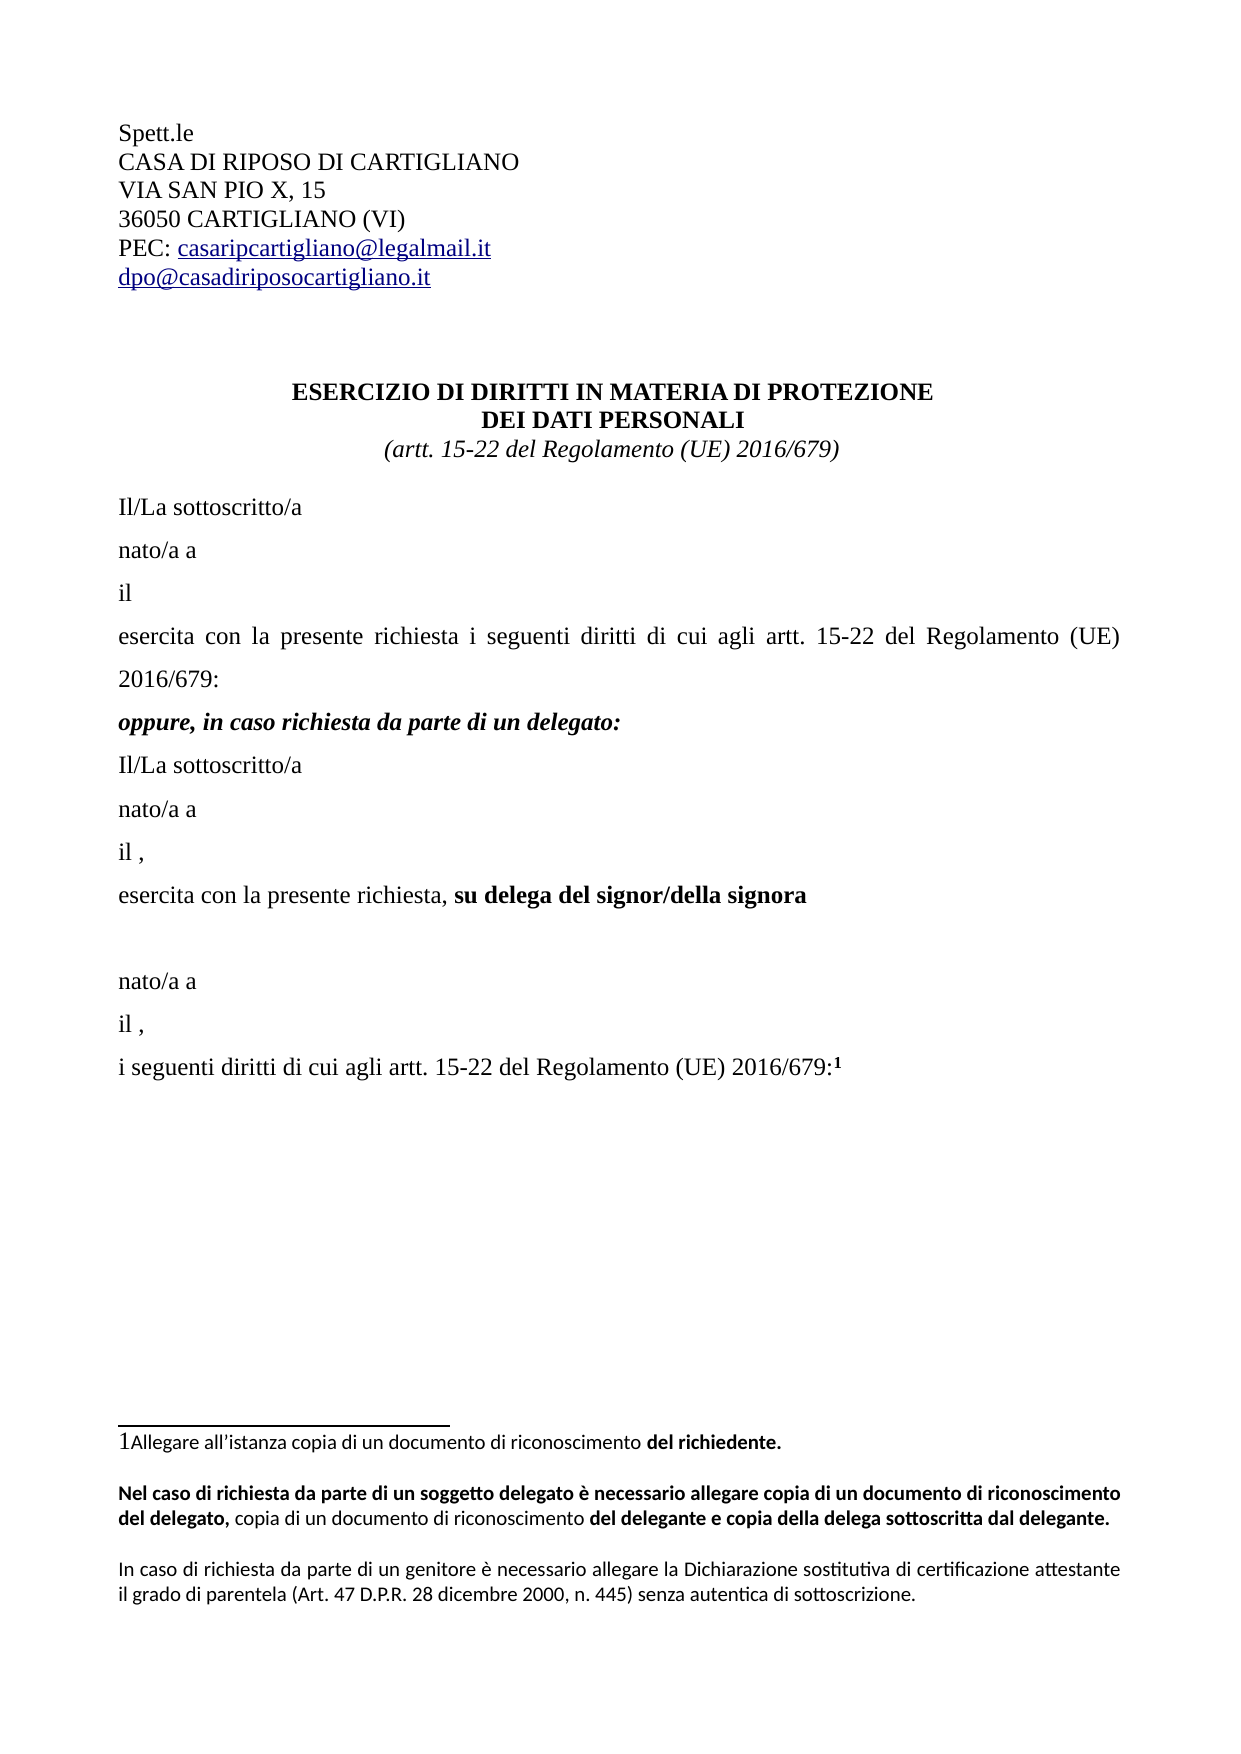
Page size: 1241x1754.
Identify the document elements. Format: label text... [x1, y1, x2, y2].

text esercita con la presente richiesta, su delega del signor/della signora [118, 880, 1122, 909]
text esercita con la presente richiesta i seguenti diritti di cui agli artt. 15-22 del Regolamento (UE) 2016/679: [118, 621, 1122, 693]
text Il/La sottoscritto/a [118, 751, 1122, 779]
text VIA SAN PIO X, 15 [118, 176, 1122, 204]
text Il/La sottoscritto/a [118, 492, 1122, 521]
text DEI DATI PERSONALI [103, 406, 1122, 434]
text Nel caso di richiesta da parte di un soggetto delegato è necessario allegare copia di un documento di riconoscimento del delegato, copia di un documento di riconoscimento del delegante e copia della delega sottoscritta dal delegante. [118, 1480, 1122, 1531]
text nato/a a [118, 966, 1122, 995]
text il [118, 578, 1122, 607]
text PEC: casaripcartigliano@legalmail.it [118, 233, 1122, 262]
text dpo@casadiriposocartigliano.it [118, 262, 1093, 319]
text nato/a a [118, 794, 1122, 822]
text i seguenti diritti di cui agli artt. 15-22 del Regolamento (UE) 2016/679: [118, 1052, 1122, 1081]
text il , [118, 1009, 1122, 1038]
text CASA DI RIPOSO DI CARTIGLIANO [118, 147, 1122, 176]
text Allegare all’istanza copia di un documento di riconoscimento del richiedente. [118, 1426, 1122, 1454]
text nato/a a [118, 535, 1122, 564]
text il , [118, 837, 1122, 866]
text In caso di richiesta da parte di un genitore è necessario allegare la Dichiarazione sostitutiva di certificazione attestante il grado di parentela (Art. 47 D.P.R. 28 dicembre 2000, n. 445) senza autentica di sottoscrizione. [118, 1556, 1122, 1607]
text 36050 CARTIGLIANO (VI) [118, 204, 1122, 233]
text Spett.le [118, 118, 1122, 147]
text oppure, in caso richiesta da parte di un delegato: [118, 707, 1122, 736]
text ESERCIZIO DI DIRITTI IN MATERIA DI PROTEZIONE [103, 377, 1122, 406]
text (artt. 15-22 del Regolamento (UE) 2016/679) [103, 434, 1122, 463]
